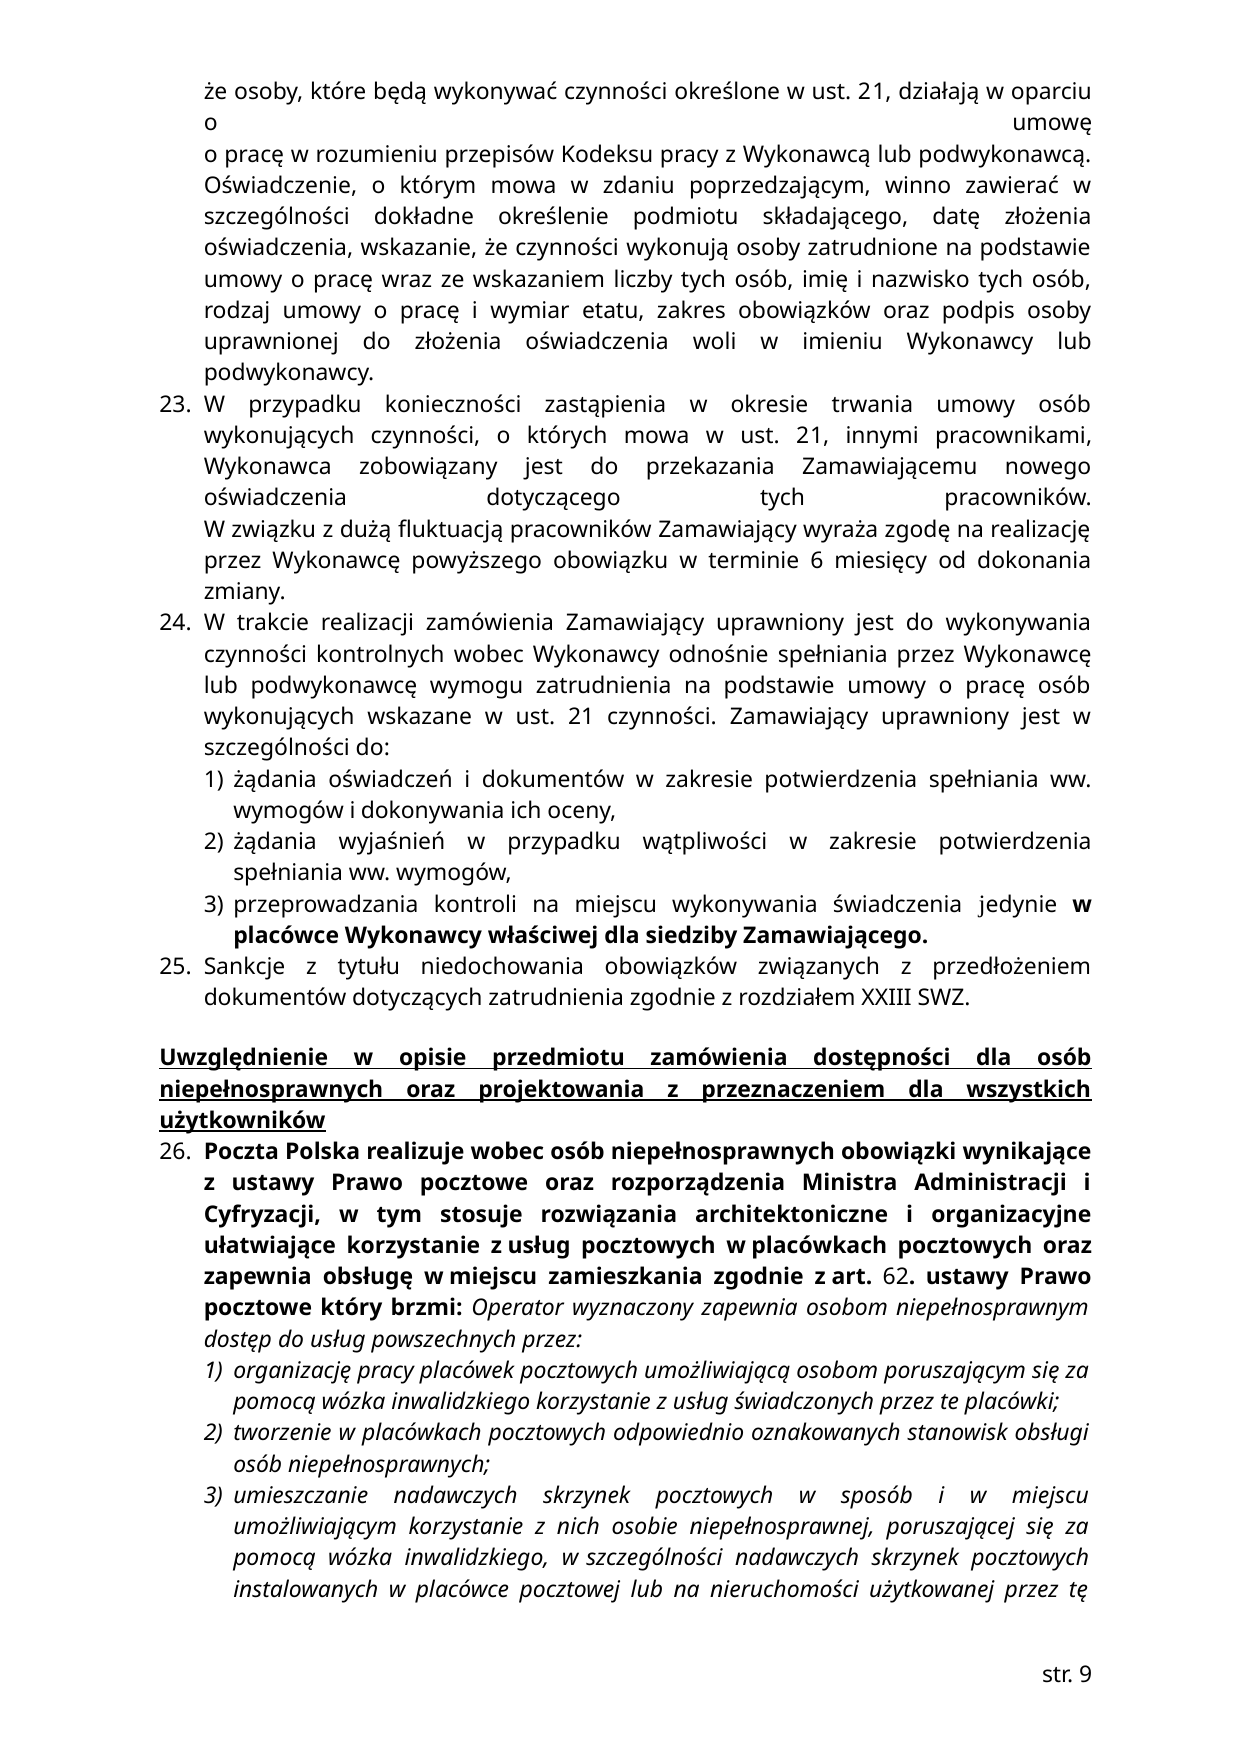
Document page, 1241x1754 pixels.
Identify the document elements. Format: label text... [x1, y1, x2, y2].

list organizację pracy placówek pocztowych umożliwiającą osobom poruszającym się za pomocą wózka inwalidzkiego korzystanie z usług świadczonych przez te placówki; [203, 1354, 1092, 1416]
list żądania wyjaśnień w przypadku wątpliwości w zakresie potwierdzenia spełniania ww. wymogów, [203, 825, 1092, 887]
list umieszczanie nadawczych skrzynek pocztowych w sposób i w miejscu umożliwiającym korzystanie z nich osobie niepełnosprawnej, poruszającej się za pomocą wózka inwalidzkiego, w szczególności nadawczych skrzynek pocztowych instalowanych w placówce pocztowej lub na nieruchomości użytkowanej przez tę [203, 1479, 1092, 1604]
list tworzenie w placówkach pocztowych odpowiednio oznakowanych stanowisk obsługi osób niepełnosprawnych; [203, 1416, 1092, 1479]
list W przypadku konieczności zastąpienia w okresie trwania umowy osób wykonujących czynności, o których mowa w ust. 21, innymi pracownikami, Wykonawca zobowiązany jest do przekazania Zamawiającemu nowego oświadczenia dotyczącego tych pracowników. W związku z dużą fluktuacją pracowników Zamawiający wyraża zgodę na realizację przez Wykonawcę powyższego obowiązku w terminie 6 miesięcy od dokonania zmiany. [159, 387, 1092, 606]
list żądania oświadczeń i dokumentów w zakresie potwierdzenia spełniania ww. wymogów i dokonywania ich oceny, [203, 762, 1092, 825]
list Sankcje z tytułu niedochowania obowiązków związanych z przedłożeniem dokumentów dotyczących zatrudnienia zgodnie z rozdziałem XXIII SWZ. [159, 950, 1092, 1012]
text Uwzględnienie w opisie przedmiotu zamówienia dostępności dla osób [159, 1041, 1092, 1068]
list W trakcie realizacji zamówienia Zamawiający uprawniony jest do wykonywania czynności kontrolnych wobec Wykonawcy odnośnie spełniania przez Wykonawcę lub podwykonawcę wymogu zatrudnienia na podstawie umowy o pracę osób wykonujących wskazane w ust. 21 czynności. Zamawiający uprawniony jest w szczególności do: [159, 606, 1092, 762]
list Poczta Polska realizuje wobec osób niepełnosprawnych obowiązki wynikające z ustawy Prawo pocztowe oraz rozporządzenia Ministra Administracji i Cyfryzacji, w tym stosuje rozwiązania architektoniczne i organizacyjne ułatwiające korzystanie z usług pocztowych w placówkach pocztowych oraz zapewnia obsługę w miejscu zamieszkania zgodnie z art. 62. ustawy Prawo pocztowe który brzmi: Operator wyznaczony zapewnia osobom niepełnosprawnym dostęp do usług powszechnych przez: [159, 1135, 1092, 1354]
text niepełnosprawnych oraz projektowania z przeznaczeniem dla wszystkich [159, 1069, 1092, 1099]
list że osoby, które będą wykonywać czynności określone w ust. 21, działają w oparciu o umowę o pracę w rozumieniu przepisów Kodeksu pracy z Wykonawcą lub podwykonawcą. Oświadczenie, o którym mowa w zdaniu poprzedzającym, winno zawierać w szczególności dokładne określenie podmiotu składającego, datę złożenia oświadczenia, wskazanie, że czynności wykonują osoby zatrudnione na podstawie umowy o pracę wraz ze wskazaniem liczby tych osób, imię i nazwisko tych osób, rodzaj umowy o pracę i wymiar etatu, zakres obowiązków oraz podpis osoby uprawnionej do złożenia oświadczenia woli w imieniu Wykonawcy lub podwykonawcy. [159, 75, 1092, 387]
text użytkowników [159, 1101, 1092, 1135]
list przeprowadzania kontroli na miejscu wykonywania świadczenia jedynie w placówce Wykonawcy właściwej dla siedziby Zamawiającego. [203, 887, 1092, 950]
